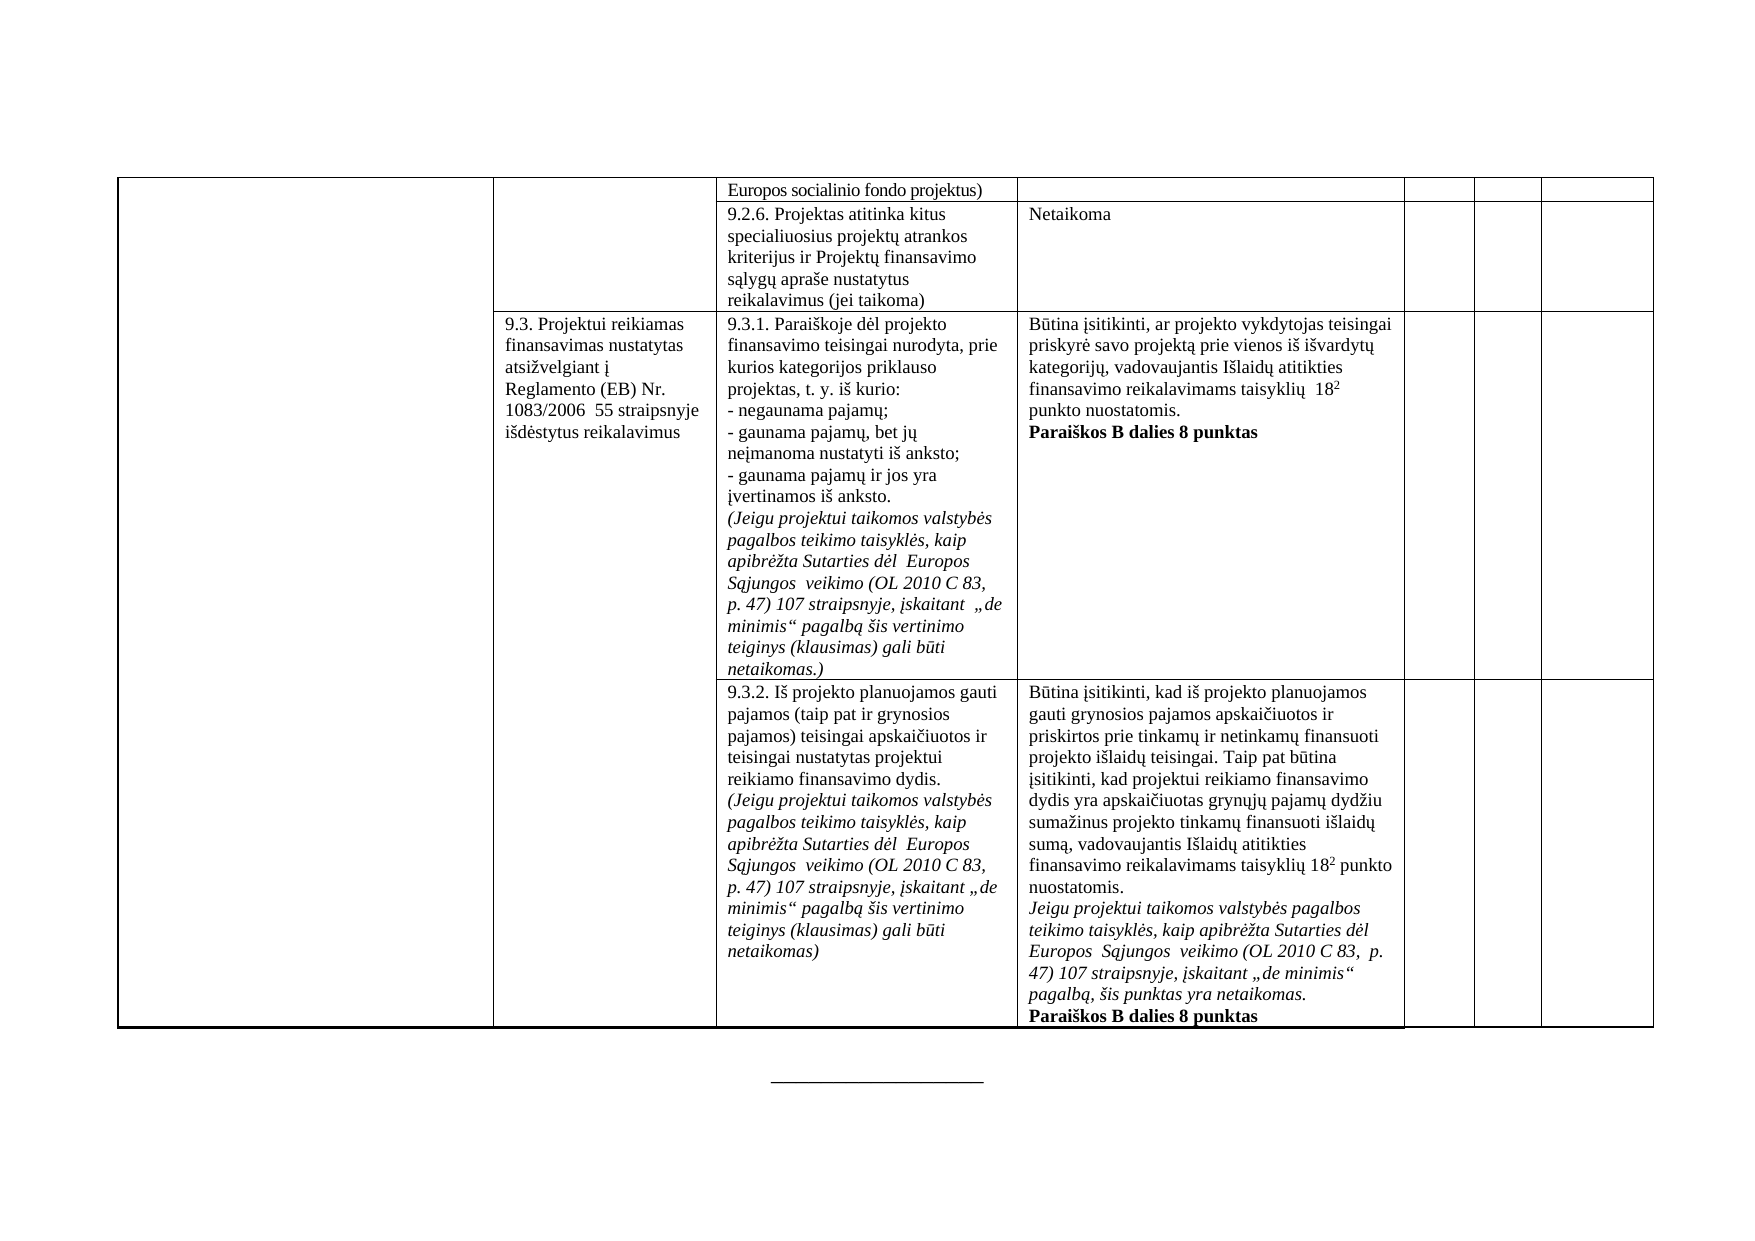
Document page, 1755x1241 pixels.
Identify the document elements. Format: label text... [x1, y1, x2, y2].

table_cell [1542, 178, 1653, 201]
text _________________ [118, 1057, 1636, 1086]
table_cell [1542, 312, 1653, 679]
table_cell [1475, 202, 1541, 311]
table_cell 9.2.6. Projektas atitinka kitus specialiuosius projektų atrankos kriterijus ir Projektų finansavimo sąlygų apraše nustatytus reikalavimus (jei taikoma) [717, 202, 1017, 311]
table_cell 9.3.1. Paraiškoje dėl projekto finansavimo teisingai nurodyta, prie kurios kategorijos priklauso projektas, t. y. iš kurio: - negaunama pajamų; - gaunama pajamų, bet jų neįmanoma nustatyti iš anksto; - gaunama pajamų ir jos yra įvertinamos iš anksto. (Jeigu projektui taikomos valstybės pagalbos teikimo taisyklės, kaip apibrėžta Sutarties dėl Europos Sąjungos veikimo (OL 2010 C 83, p. 47) 107 straipsnyje, įskaitant „de minimis“ pagalbą šis vertinimo teiginys (klausimas) gali būti netaikomas.) [717, 312, 1017, 679]
table_cell [119, 178, 493, 1026]
table_cell [1405, 202, 1474, 311]
table_cell [1542, 680, 1653, 1026]
table_cell [1475, 680, 1541, 1026]
table_cell Europos socialinio fondo projektus) [717, 178, 1017, 201]
table_cell 9.3. Projektui reikiamas finansavimas nustatytas atsižvelgiant į Reglamento (EB) Nr. 1083/2006 55 straipsnyje išdėstytus reikalavimus [494, 312, 716, 1026]
table_cell [1475, 312, 1541, 679]
table_cell [1542, 202, 1653, 311]
table_cell [1405, 178, 1474, 201]
table_cell Netaikoma [1018, 202, 1404, 311]
table_cell Būtina įsitikinti, ar projekto vykdytojas teisingai priskyrė savo projektą prie vienos iš išvardytų kategorijų, vadovaujantis Išlaidų atitikties finansavimo reikalavimams taisyklių 182 punkto nuostatomis. Paraiškos B dalies 8 punktas [1018, 312, 1404, 679]
table_cell [1405, 312, 1474, 679]
table_cell [1018, 178, 1404, 201]
table_cell Būtina įsitikinti, kad iš projekto planuojamos gauti grynosios pajamos apskaičiuotos ir priskirtos prie tinkamų ir netinkamų finansuoti projekto išlaidų teisingai. Taip pat būtina įsitikinti, kad projektui reikiamo finansavimo dydis yra apskaičiuotas grynųjų pajamų dydžiu sumažinus projekto tinkamų finansuoti išlaidų sumą, vadovaujantis Išlaidų atitikties finansavimo reikalavimams taisyklių 182 punkto nuostatomis. Jeigu projektui taikomos valstybės pagalbos teikimo taisyklės, kaip apibrėžta Sutarties dėl Europos Sąjungos veikimo (OL 2010 C 83, p. 47) 107 straipsnyje, įskaitant „de minimis“ pagalbą, šis punktas yra netaikomas. Paraiškos B dalies 8 punktas [1018, 680, 1404, 1026]
table_cell [494, 178, 716, 311]
table_cell [1475, 178, 1541, 201]
table_cell [1405, 680, 1474, 1026]
table_cell 9.3.2. Iš projekto planuojamos gauti pajamos (taip pat ir grynosios pajamos) teisingai apskaičiuotos ir teisingai nustatytas projektui reikiamo finansavimo dydis. (Jeigu projektui taikomos valstybės pagalbos teikimo taisyklės, kaip apibrėžta Sutarties dėl Europos Sąjungos veikimo (OL 2010 C 83, p. 47) 107 straipsnyje, įskaitant „de minimis“ pagalbą šis vertinimo teiginys (klausimas) gali būti netaikomas) [717, 680, 1017, 1026]
